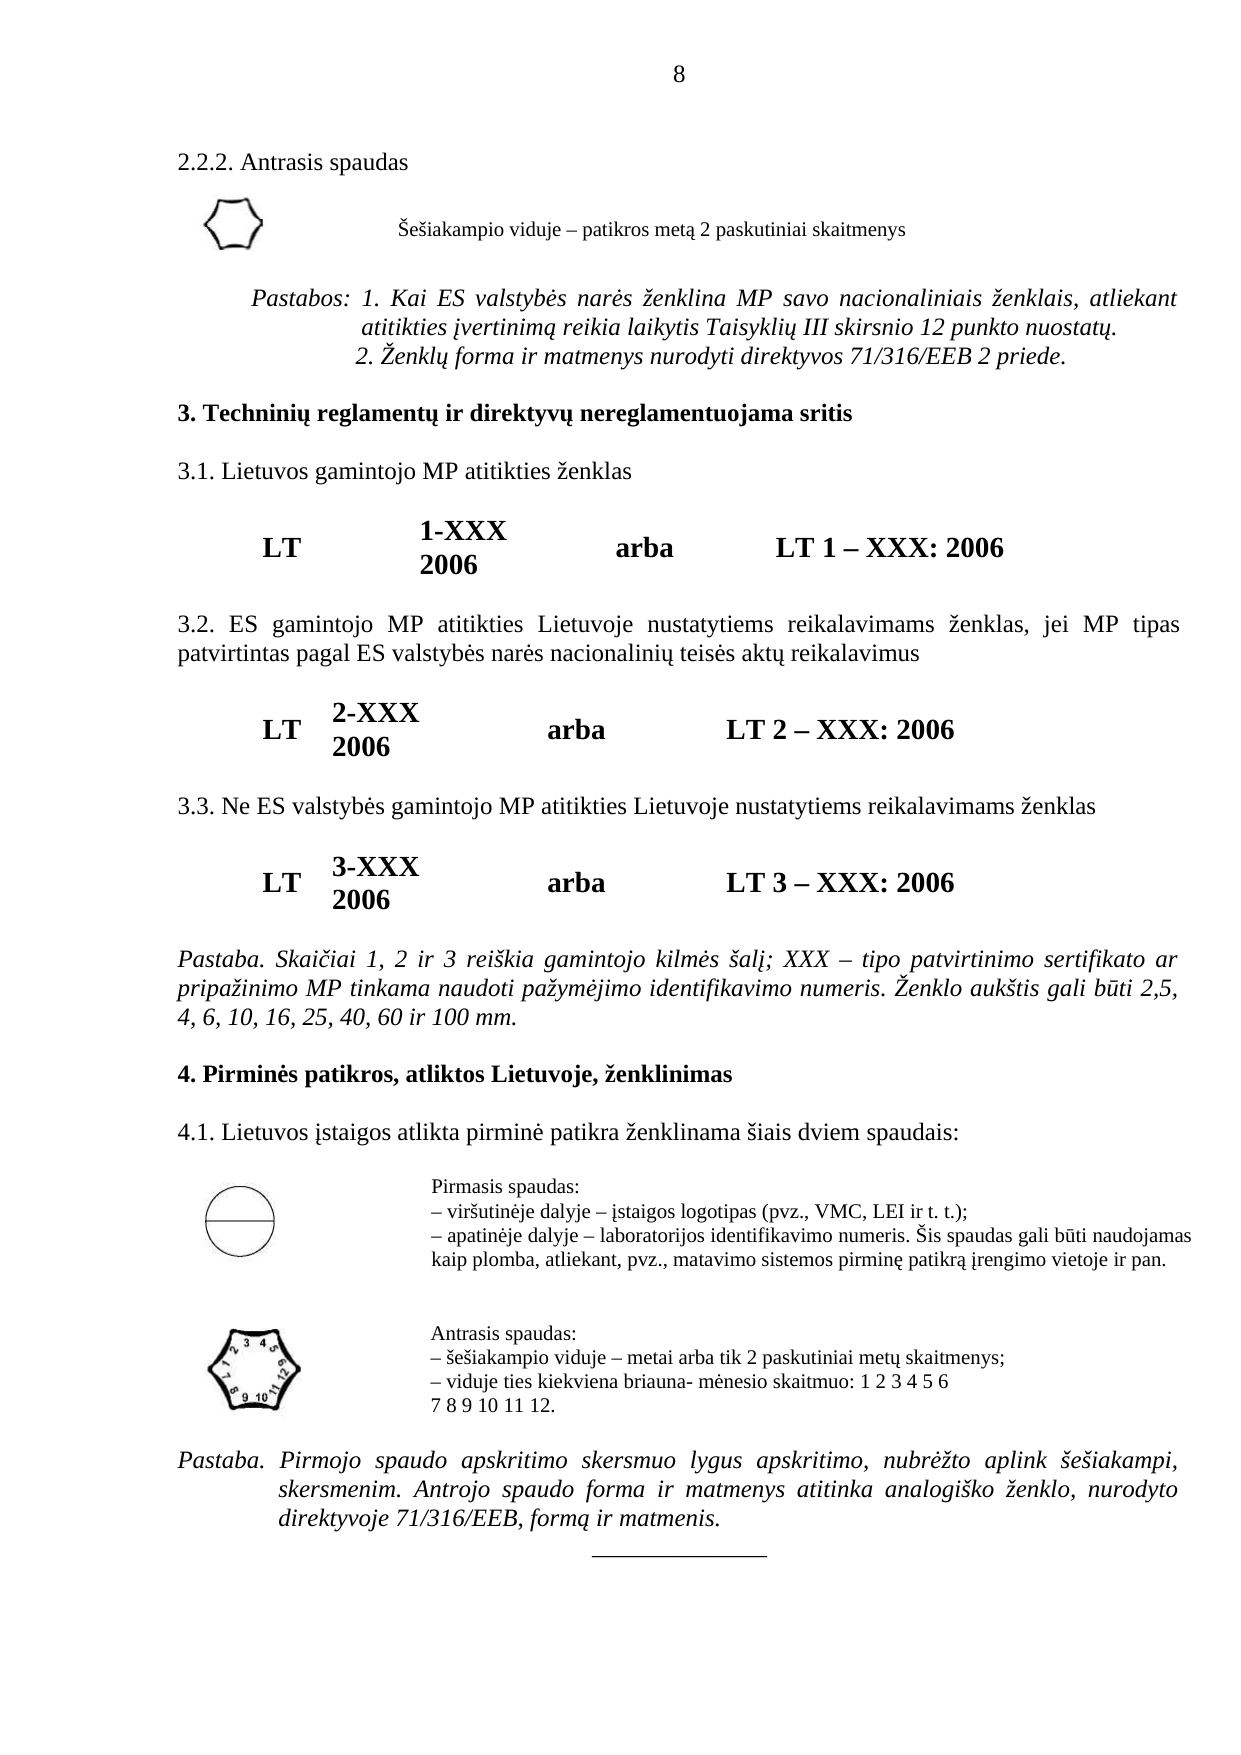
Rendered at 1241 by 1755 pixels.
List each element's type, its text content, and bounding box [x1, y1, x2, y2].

table_header LT [177, 513, 408, 580]
text Pastabos: 1. Kai ES valstybės narės ženklina MP savo nacionaliniais ženklais, atliekant atitikties įvertinimą reikia laikytis Taisyklių III skirsnio 12 punkto nuostatų. [251, 283, 1181, 341]
table_cell 2006 [408, 547, 604, 580]
table_header arba [536, 849, 715, 916]
table_header 2-XXX [321, 695, 536, 729]
table_cell 2006 [321, 882, 536, 916]
table_header arba [604, 513, 764, 580]
text 3.3. Ne ES valstybės gamintojo MP atitikties Lietuvoje nustatytiems reikalavimams ženklas [177, 791, 1181, 820]
text 3. Techninių reglamentų ir direktyvų nereglamentuojama sritis [177, 398, 1181, 427]
text 3.1. Lietuvos gamintojo MP atitikties ženklas [177, 456, 1181, 484]
text 4.1. Lietuvos įstaigos atlikta pirminė patikra ženklinama šiais dviem spaudais: [177, 1117, 1181, 1146]
text Pastaba. Pirmojo spaudo apskritimo skersmuo lygus apskritimo, nubrėžto aplink šešiakampi, skersmenim. Antrojo spaudo forma ir matmenys atitinka analogiško ženklo, nurodyto direktyvoje 71/316/EEB, formą ir matmenis. [177, 1445, 1181, 1531]
table_header LT [177, 695, 321, 762]
table_header Šešiakampio viduje – patikros metą 2 paskutiniai skaitmenys [386, 176, 1181, 283]
table_header [177, 1321, 419, 1445]
table_header LT 3 – XXX: 2006 [715, 849, 1181, 916]
text ______________ [177, 1531, 1181, 1560]
table_header Antrasis spaudas: – šešiakampio viduje – metai arba tik 2 paskutiniai metų skaitmenys; – viduje ties kiekviena briauna- mėnesio skaitmuo: 1 2 3 4 5 6 7 8 9 10 11 12. [419, 1321, 1204, 1445]
text Pastaba. Skaičiai 1, 2 ir 3 reiškia gamintojo kilmės šalį; XXX – tipo patvirtinimo sertifikato ar pripažinimo MP tinkama naudoti pažymėjimo identifikavimo numeris. Ženklo aukštis gali būti 2,5, 4, 6, 10, 16, 25, 40, 60 ir 100 mm. [177, 944, 1181, 1031]
table_header LT 2 – XXX: 2006 [715, 695, 1181, 762]
table_header 3-XXX [321, 849, 536, 882]
table_header [177, 176, 386, 283]
table_cell 2006 [321, 729, 536, 762]
table_header [177, 1175, 420, 1292]
table_header LT [177, 849, 321, 916]
table_header LT 1 – XXX: 2006 [764, 513, 1187, 580]
text 2. Ženklų forma ir matmenys nurodyti direktyvos 71/316/EEB 2 priede. [355, 341, 1181, 369]
text 3.2. ES gamintojo MP atitikties Lietuvoje nustatytiems reikalavimams ženklas, jei MP tipas patvirtintas pagal ES valstybės narės nacionalinių teisės aktų reikalavimus [177, 609, 1181, 667]
text 2.2.2. Antrasis spaudas [177, 147, 1181, 176]
text 4. Pirminės patikros, atliktos Lietuvoje, ženklinimas [177, 1059, 1181, 1088]
table_header 1-XXX [408, 513, 604, 547]
table_header arba [536, 695, 715, 762]
table_header Pirmasis spaudas: – viršutinėje dalyje – įstaigos logotipas (pvz., VMC, LEI ir t. t.); – apatinėje dalyje – laboratorijos identifikavimo numeris. Šis spaudas gali būti naudojamas kaip plomba, atliekant, pvz., matavimo sistemos pirminę patikrą įrengimo vietoje ir pan. [420, 1175, 1204, 1292]
